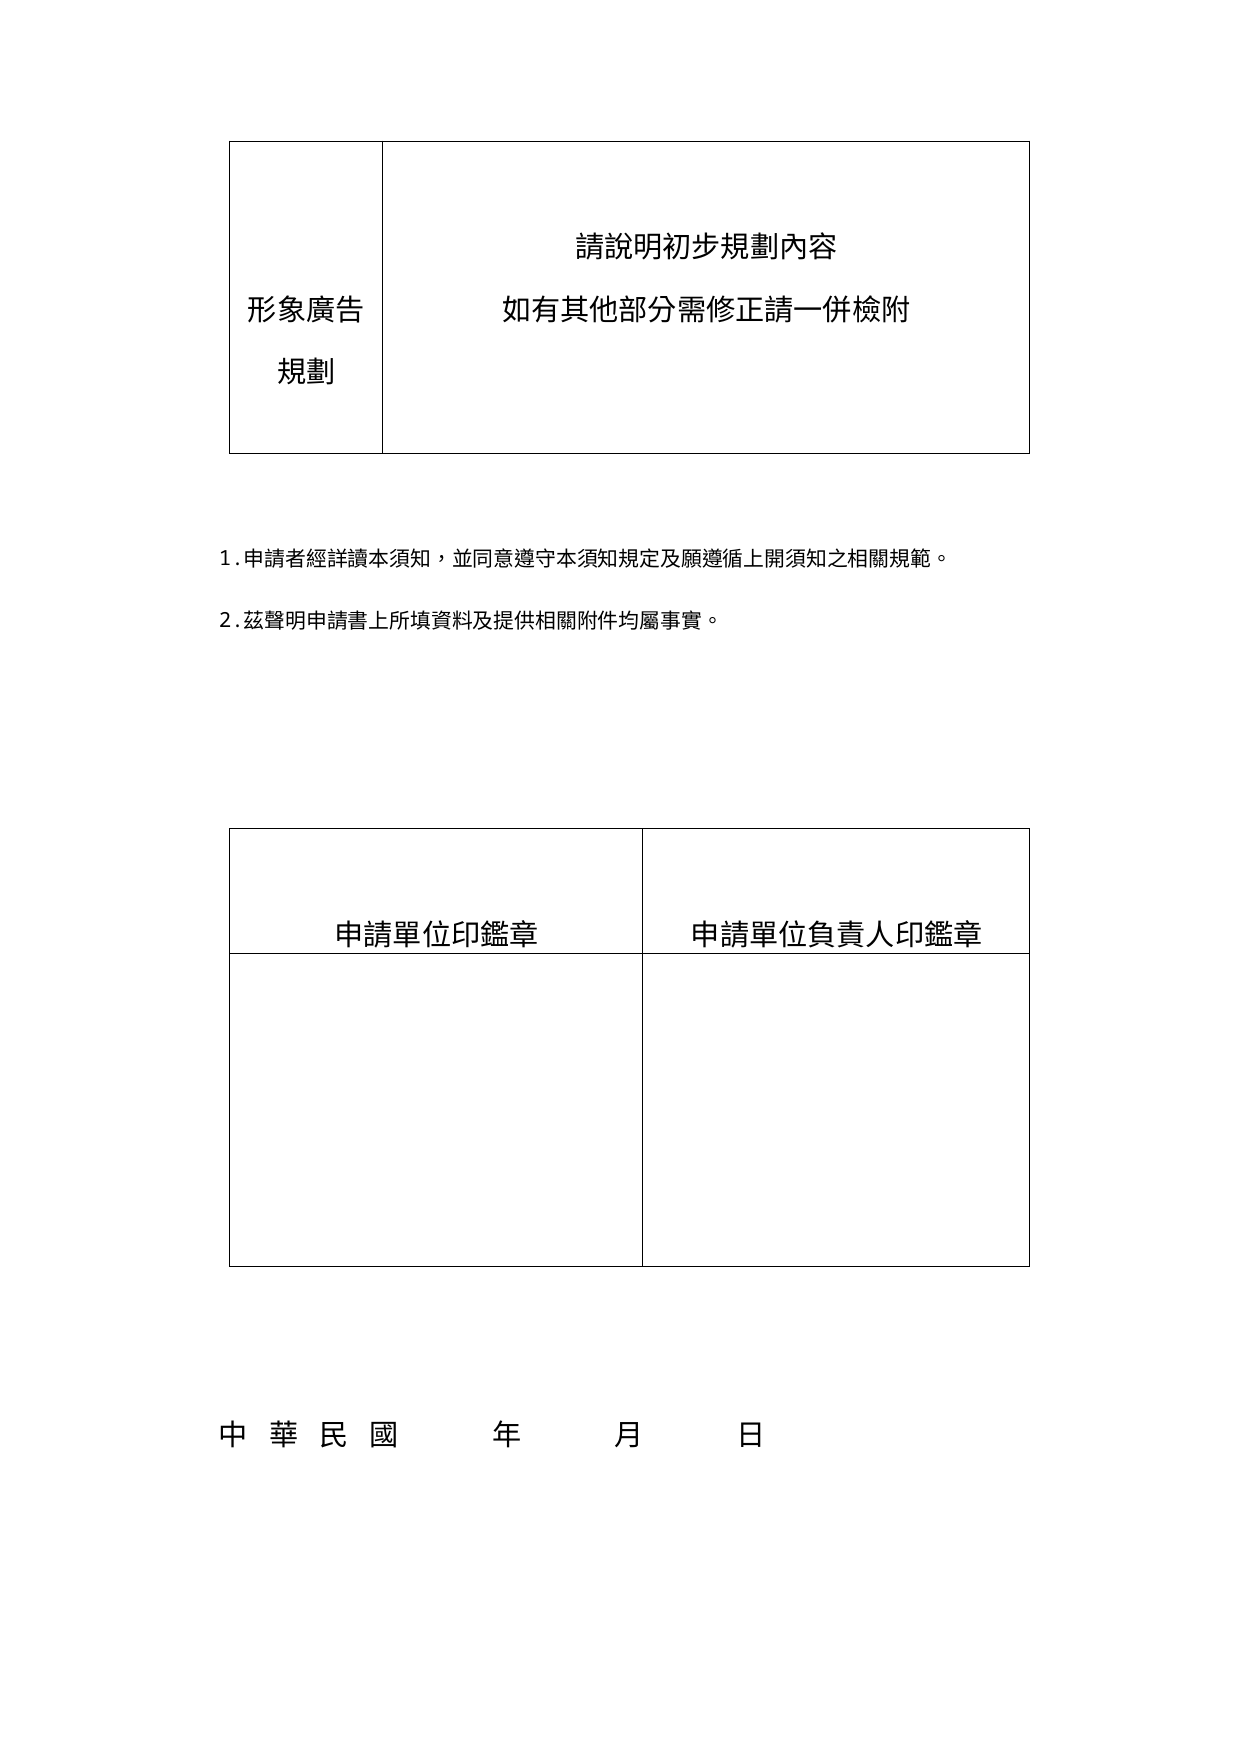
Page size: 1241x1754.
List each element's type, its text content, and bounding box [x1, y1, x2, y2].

table_header 申請單位負責人印鑑章 [643, 829, 1029, 953]
table_cell 請說明初步規劃內容 如有其他部分需修正請一併檢附 [383, 142, 1029, 453]
text 1.申請者經詳讀本須知，並同意遵守本須知規定及願遵循上開須知之相關規範。 [218, 516, 1022, 578]
table_cell [643, 954, 1029, 1266]
text 2.茲聲明申請書上所填資料及提供相關附件均屬事實。 [218, 578, 1022, 641]
text 中華民國 年 月 日 [218, 1391, 1022, 1453]
table_cell 形象廣告規劃 [230, 142, 382, 453]
table_cell [230, 954, 642, 1266]
table_header 申請單位印鑑章 [230, 829, 642, 953]
